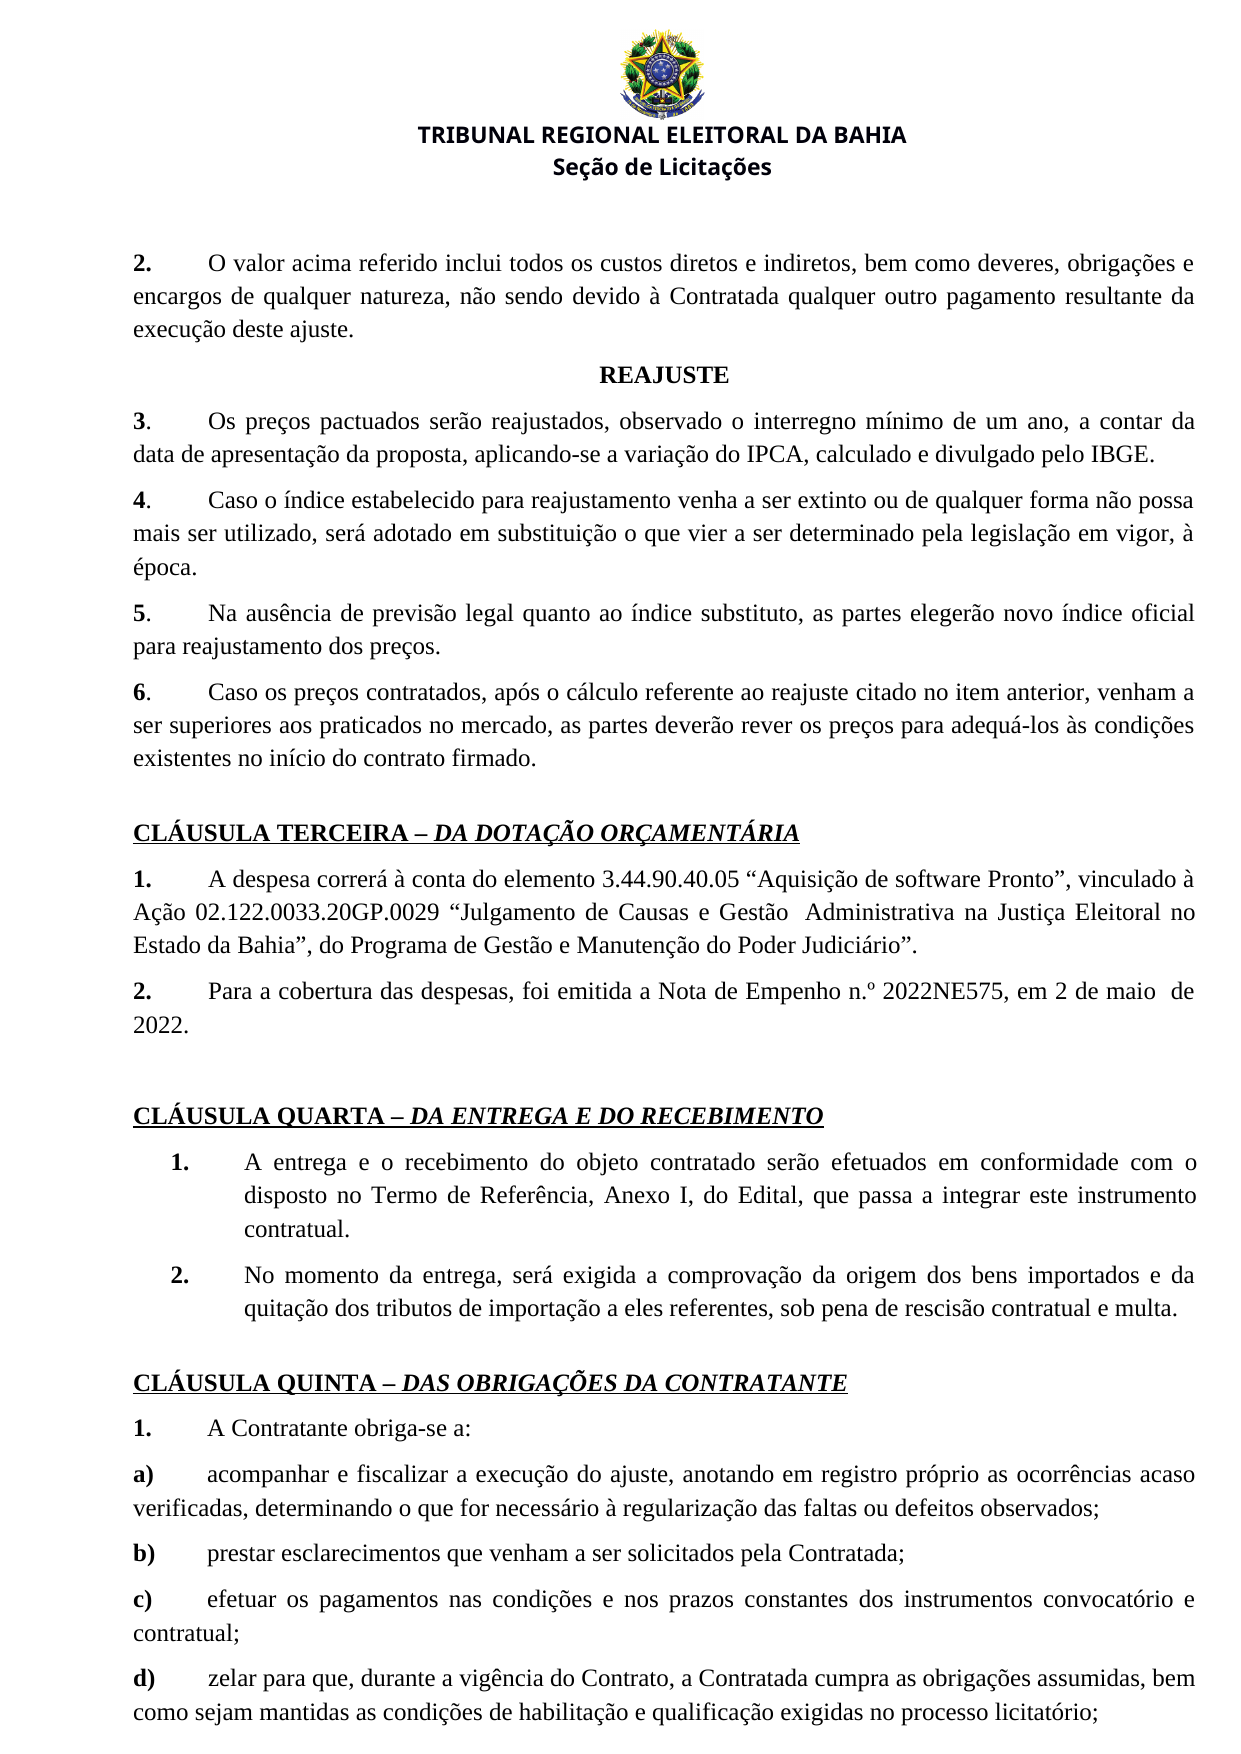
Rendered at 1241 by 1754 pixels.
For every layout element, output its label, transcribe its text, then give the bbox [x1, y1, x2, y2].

text 1. A despesa correrá à conta do elemento 3.44.90.40.05 “Aquisição de software Pronto”, vinculado à Ação 02.122.0033.20GP.0029 “Julgamento de Causas e Gestão Administrativa na Justiça Eleitoral no Estado da Bahia”, do Programa de Gestão e Manutenção do Poder Judiciário”. [133, 861, 1196, 961]
text REAJUSTE [133, 357, 1196, 390]
text 2. Para a cobertura das despesas, foi emitida a Nota de Empenho n.º 2022NE575, em 2 de maio de 2022. [133, 973, 1196, 1040]
text b) prestar esclarecimentos que venham a ser solicitados pela Contratada; [133, 1535, 1196, 1568]
text 3. Os preços pactuados serão reajustados, observado o interregno mínimo de um ano, a contar da data de apresentação da proposta, aplicando-se a variação do IPCA, calculado e divulgado pelo IBGE. [133, 403, 1196, 469]
text CLÁUSULA TERCEIRA – DA DOTAÇÃO ORÇAMENTÁRIA [133, 815, 1196, 848]
text 6. Caso os preços contratados, após o cálculo referente ao reajuste citado no item anterior, venham a ser superiores aos praticados no mercado, as partes deverão rever os preços para adequá-los às condições existentes no início do contrato firmado. [133, 673, 1196, 773]
text a) acompanhar e fiscalizar a execução do ajuste, anotando em registro próprio as ocorrências acaso verificadas, determinando o que for necessário à regularização das faltas ou defeitos observados; [133, 1456, 1196, 1523]
text CLÁUSULA QUINTA – DAS OBRIGAÇÕES DA CONTRATANTE [133, 1364, 1196, 1398]
list A entrega e o recebimento do objeto contratado serão efetuados em conformidade com o disposto no Termo de Referência, Anexo I, do Edital, que passa a integrar este instrumento contratual. [170, 1144, 1199, 1244]
text 1. A Contratante obriga-se a: [133, 1410, 1196, 1443]
text CLÁUSULA QUARTA – DA ENTREGA E DO RECEBIMENTO [133, 1098, 1196, 1131]
list No momento da entrega, será exigida a comprovação da origem dos bens importados e da quitação dos tributos de importação a eles referentes, sob pena de rescisão contratual e multa. [170, 1256, 1196, 1323]
text d) zelar para que, durante a vigência do Contrato, a Contratada cumpra as obrigações assumidas, bem como sejam mantidas as condições de habilitação e qualificação exigidas no processo licitatório; [133, 1660, 1196, 1727]
text c) efetuar os pagamentos nas condições e nos prazos constantes dos instrumentos convocatório e contratual; [133, 1581, 1196, 1648]
text 4. Caso o índice estabelecido para reajustamento venha a ser extinto ou de qualquer forma não possa mais ser utilizado, será adotado em substituição o que vier a ser determinado pela legislação em vigor, à época. [133, 482, 1196, 582]
text 2. O valor acima referido inclui todos os custos diretos e indiretos, bem como deveres, obrigações e encargos de qualquer natureza, não sendo devido à Contratada qualquer outro pagamento resultante da execução deste ajuste. [133, 244, 1196, 344]
text 5. Na ausência de previsão legal quanto ao índice substituto, as partes elegerão novo índice oficial para reajustamento dos preços. [133, 594, 1196, 661]
